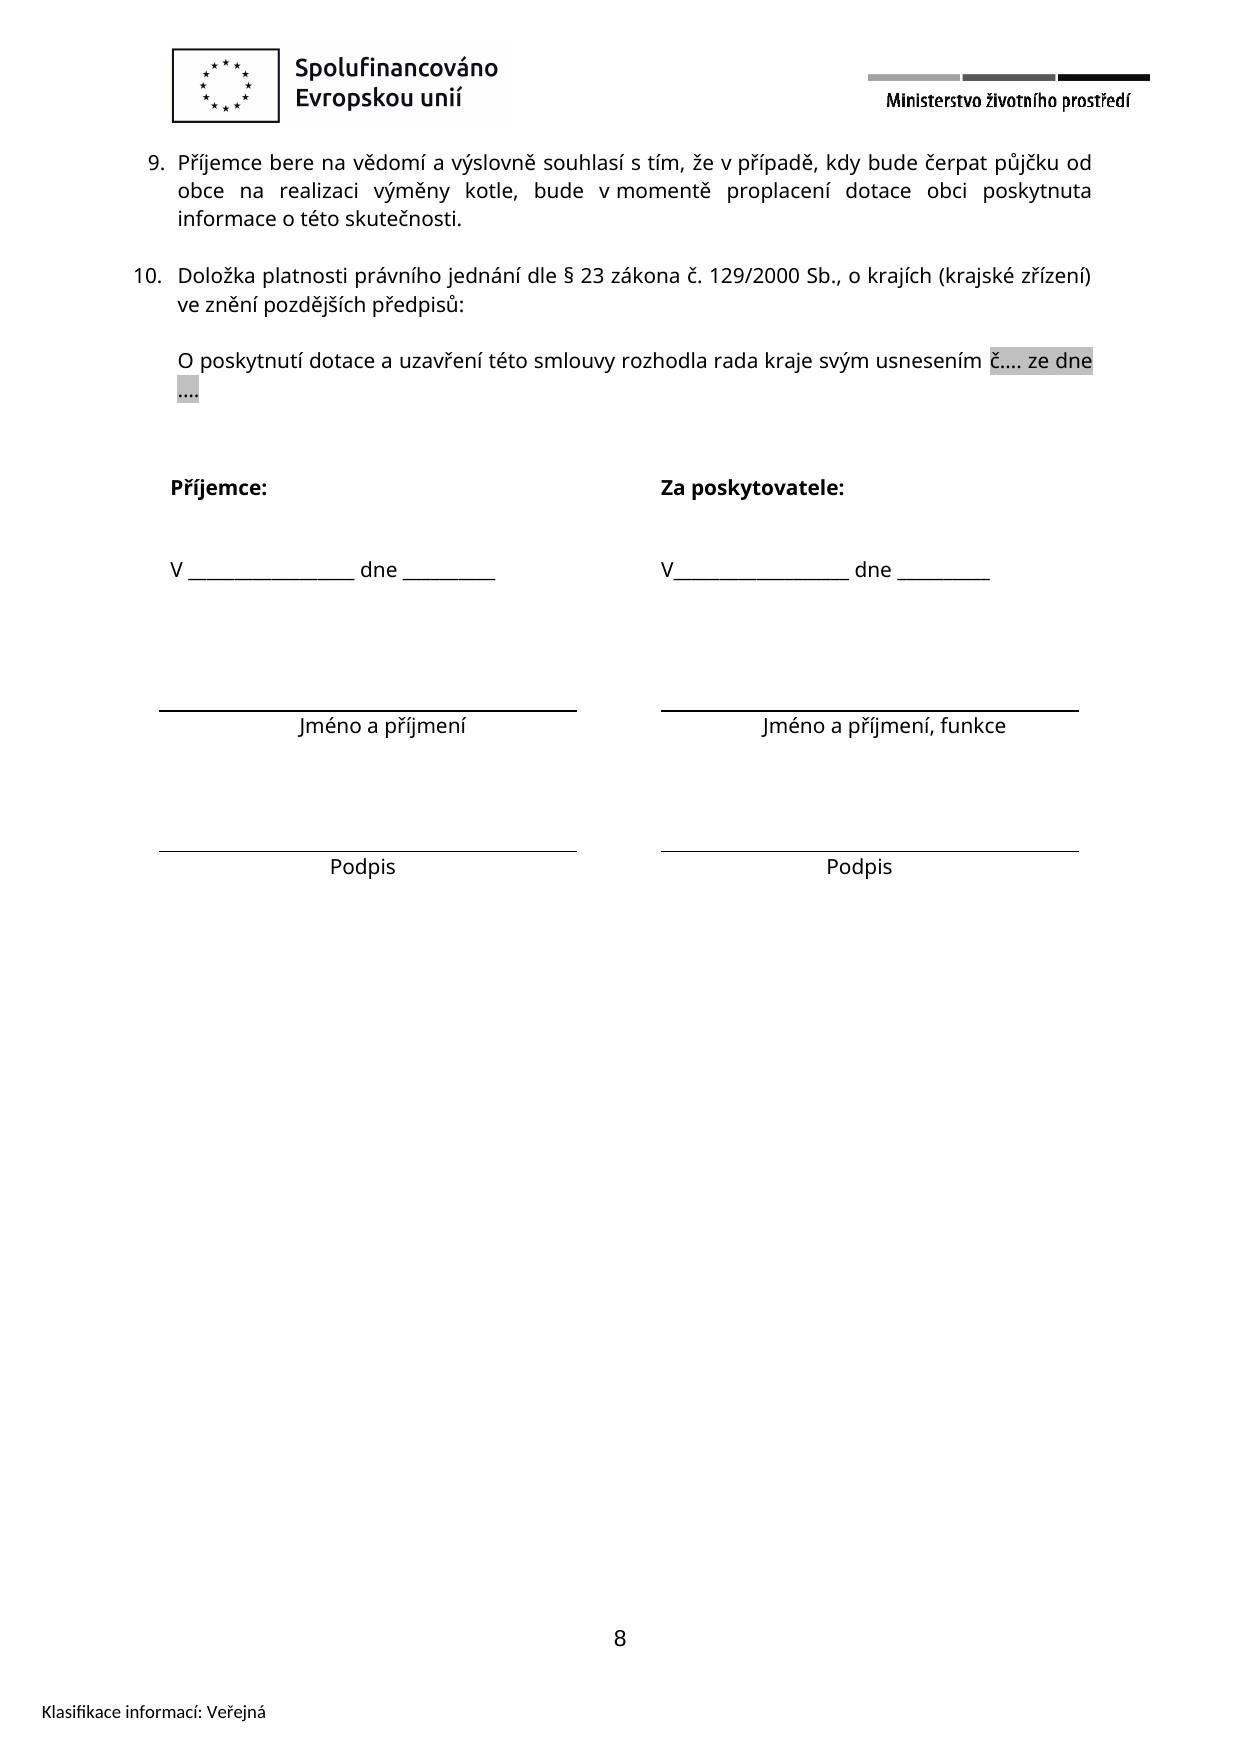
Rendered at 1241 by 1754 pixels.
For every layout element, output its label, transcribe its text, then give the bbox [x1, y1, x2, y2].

table_cell Jméno a příjmení [159, 712, 577, 753]
table_cell [577, 555, 661, 596]
table_cell [577, 596, 661, 709]
table_cell [577, 710, 661, 753]
table_header Příjemce: [159, 473, 577, 555]
table_cell Jméno a příjmení, funkce [661, 712, 1079, 753]
table_cell V___________________ dne __________ [661, 555, 1079, 596]
table_cell Podpis [661, 852, 1079, 881]
text O poskytnutí dotace a uzavření této smlouvy rozhodla rada kraje svým usnesením č…. ze dne …. [177, 347, 1093, 403]
table_cell Podpis [159, 852, 577, 881]
list Doložka platnosti právního jednání dle § 23 zákona č. 129/2000 Sb., o krajích (krajské zřízení) ve znění pozdějších předpisů: [133, 261, 1093, 318]
picture [166, 39, 511, 130]
table_cell [159, 753, 577, 851]
table_cell [661, 596, 1079, 709]
table_cell [159, 596, 577, 709]
table_cell V __________________ dne __________ [159, 555, 577, 596]
table_cell [577, 753, 661, 851]
table_header [577, 473, 661, 555]
picture [840, 38, 1177, 147]
table_cell [577, 851, 661, 881]
table_header Za poskytovatele: [661, 473, 1079, 555]
list Příjemce bere na vědomí a výslovně souhlasí s tím, že v případě, kdy bude čerpat půjčku od obce na realizaci výměny kotle, bude v momentě proplacení dotace obci poskytnuta informace o této skutečnosti. [148, 148, 1093, 233]
table_cell [661, 753, 1079, 851]
